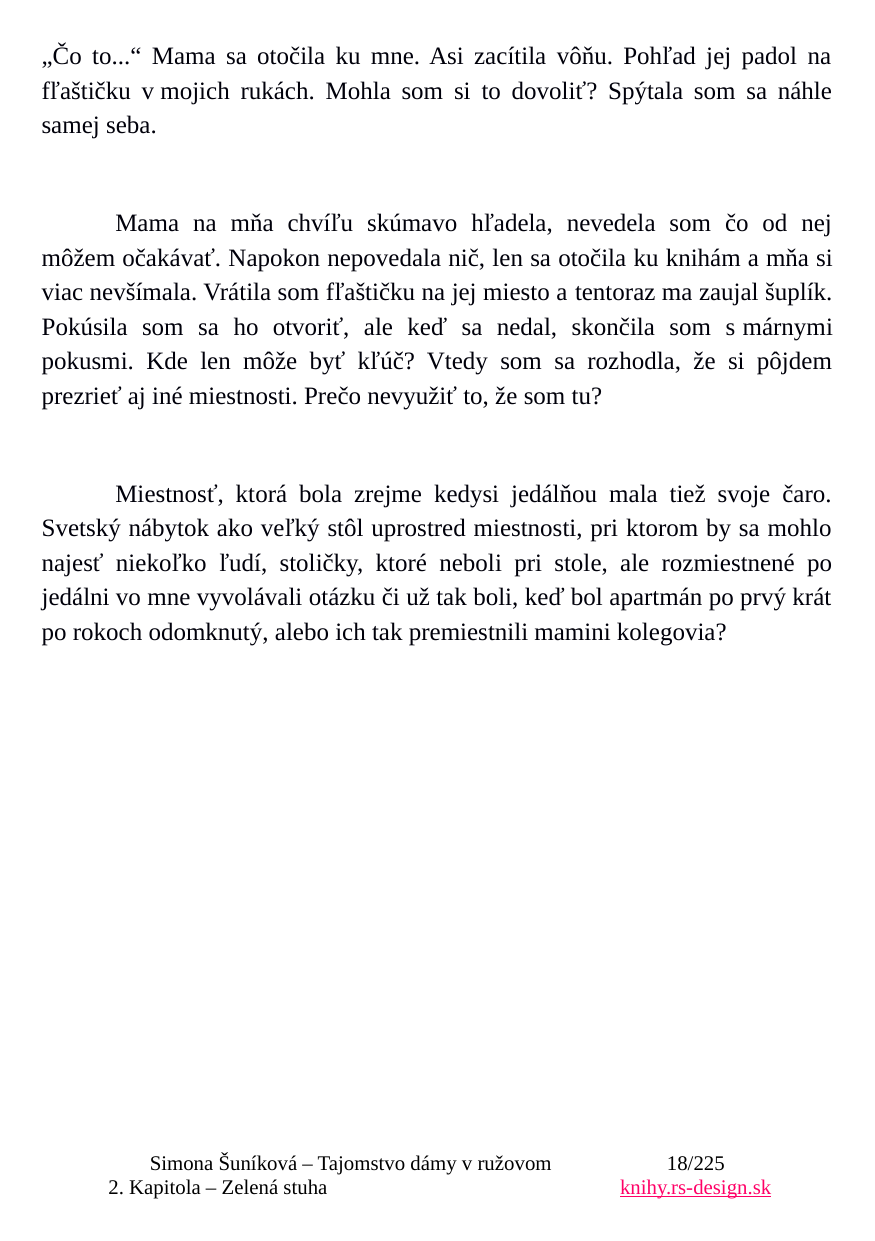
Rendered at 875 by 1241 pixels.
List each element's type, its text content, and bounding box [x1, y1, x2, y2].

text „Čo to...“ Mama sa otočila ku mne. Asi zacítila vôňu. Pohľad jej padol na fľaštičku v mojich rukách. Mohla som si to dovoliť? Spýtala som sa náhle samej seba. [41, 41, 833, 139]
text Miestnosť, ktorá bola zrejme kedysi jedálňou mala tiež svoje čaro. Svetský nábytok ako veľký stôl uprostred miestnosti, pri ktorom by sa mohlo najesť niekoľko ľudí, stoličky, ktoré neboli pri stole, ale rozmiestnené po jedálni vo mne vyvolávali otázku či už tak boli, keď bol apartmán po prvý krát po rokoch odomknutý, alebo ich tak premiestnili mamini kolegovia? [41, 479, 833, 646]
text Mama na mňa chvíľu skúmavo hľadela, nevedela som čo od nej môžem očakávať. Napokon nepovedala nič, len sa otočila ku knihám a mňa si viac nevšímala. Vrátila som fľaštičku na jej miesto a tentoraz ma zaujal šuplík. Pokúsila som sa ho otvoriť, ale keď sa nedal, skončila som s márnymi pokusmi. Kde len môže byť kľúč? Vtedy som sa rozhodla, že si pôjdem prezrieť aj iné miestnosti. Prečo nevyužiť to, že som tu? [41, 208, 833, 409]
